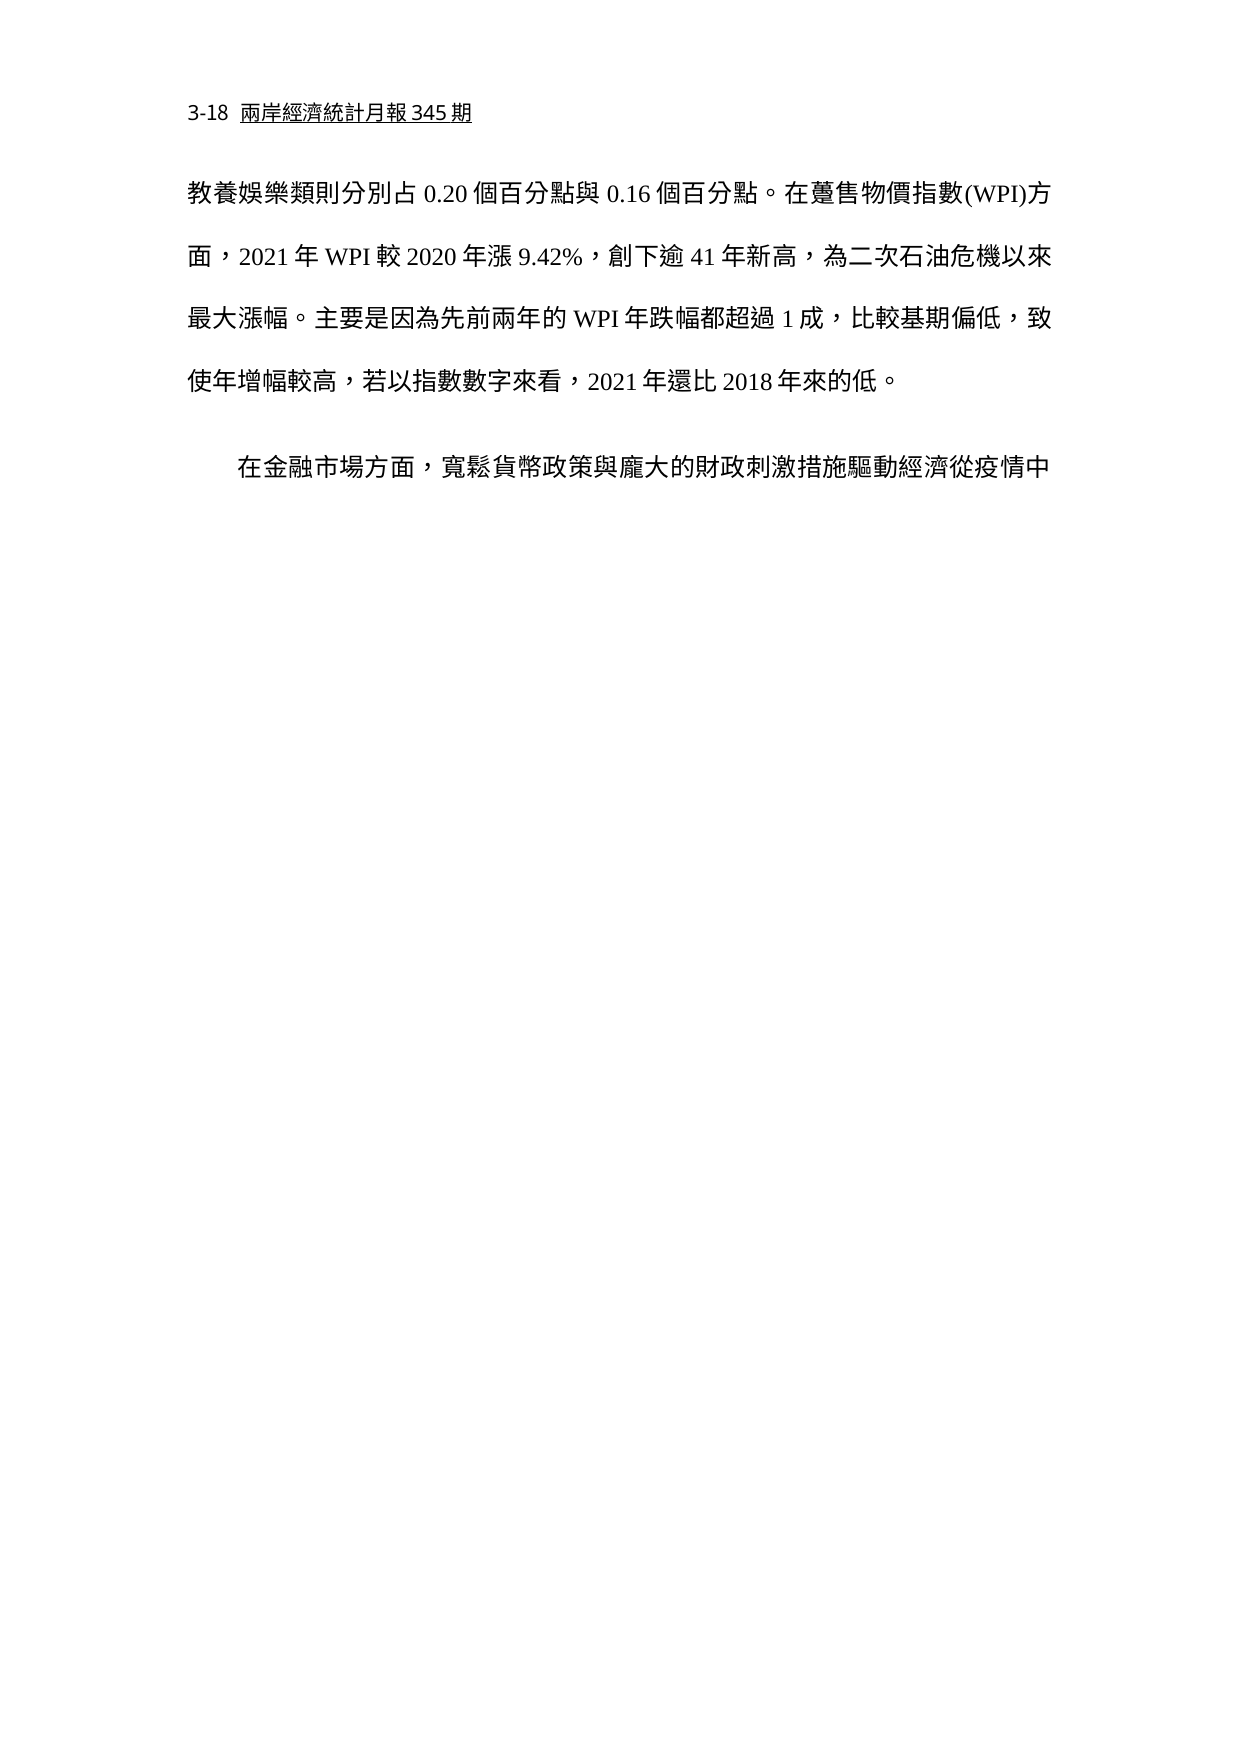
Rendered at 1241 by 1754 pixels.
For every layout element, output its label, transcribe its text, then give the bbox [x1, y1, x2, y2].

text 在金融市場方面，寬鬆貨幣政策與龐大的財政刺激措施驅動經濟從疫情中 [187, 424, 1053, 486]
text 在物價方面，2021年受到國際原油等原物料價格上揚，加上比較基期較低，引發輸入性通膨壓力，加上全球疫情影響，機位供給大減，導致供不應求，推升機票價格，使得油料費與運輸費走高。此外，自2021年8月以來，颱風豪雨等天候因素造成蔬果價格大幅上漲，故2021年CPI年增接近2%，創下自2009年以來的新高。2021年物價漲幅較高的主因來自於交通及通訊類(對總指數貢獻0.84個百分點)、其次為食品類價格(對總指數貢獻0.60個百分點)、而居住類與教養娛樂類則分別占0.20個百分點與0.16個百分點。在躉售物價指數(WPI)方面，2021年WPI較2020年漲9.42%，創下逾41年新高，為二次石油危機以來最大漲幅。主要是因為先前兩年的WPI年跌幅都超過1成，比較基期偏低，致使年增幅較高，若以指數數字來看，2021年還比2018年來的低。 [187, 150, 1053, 400]
